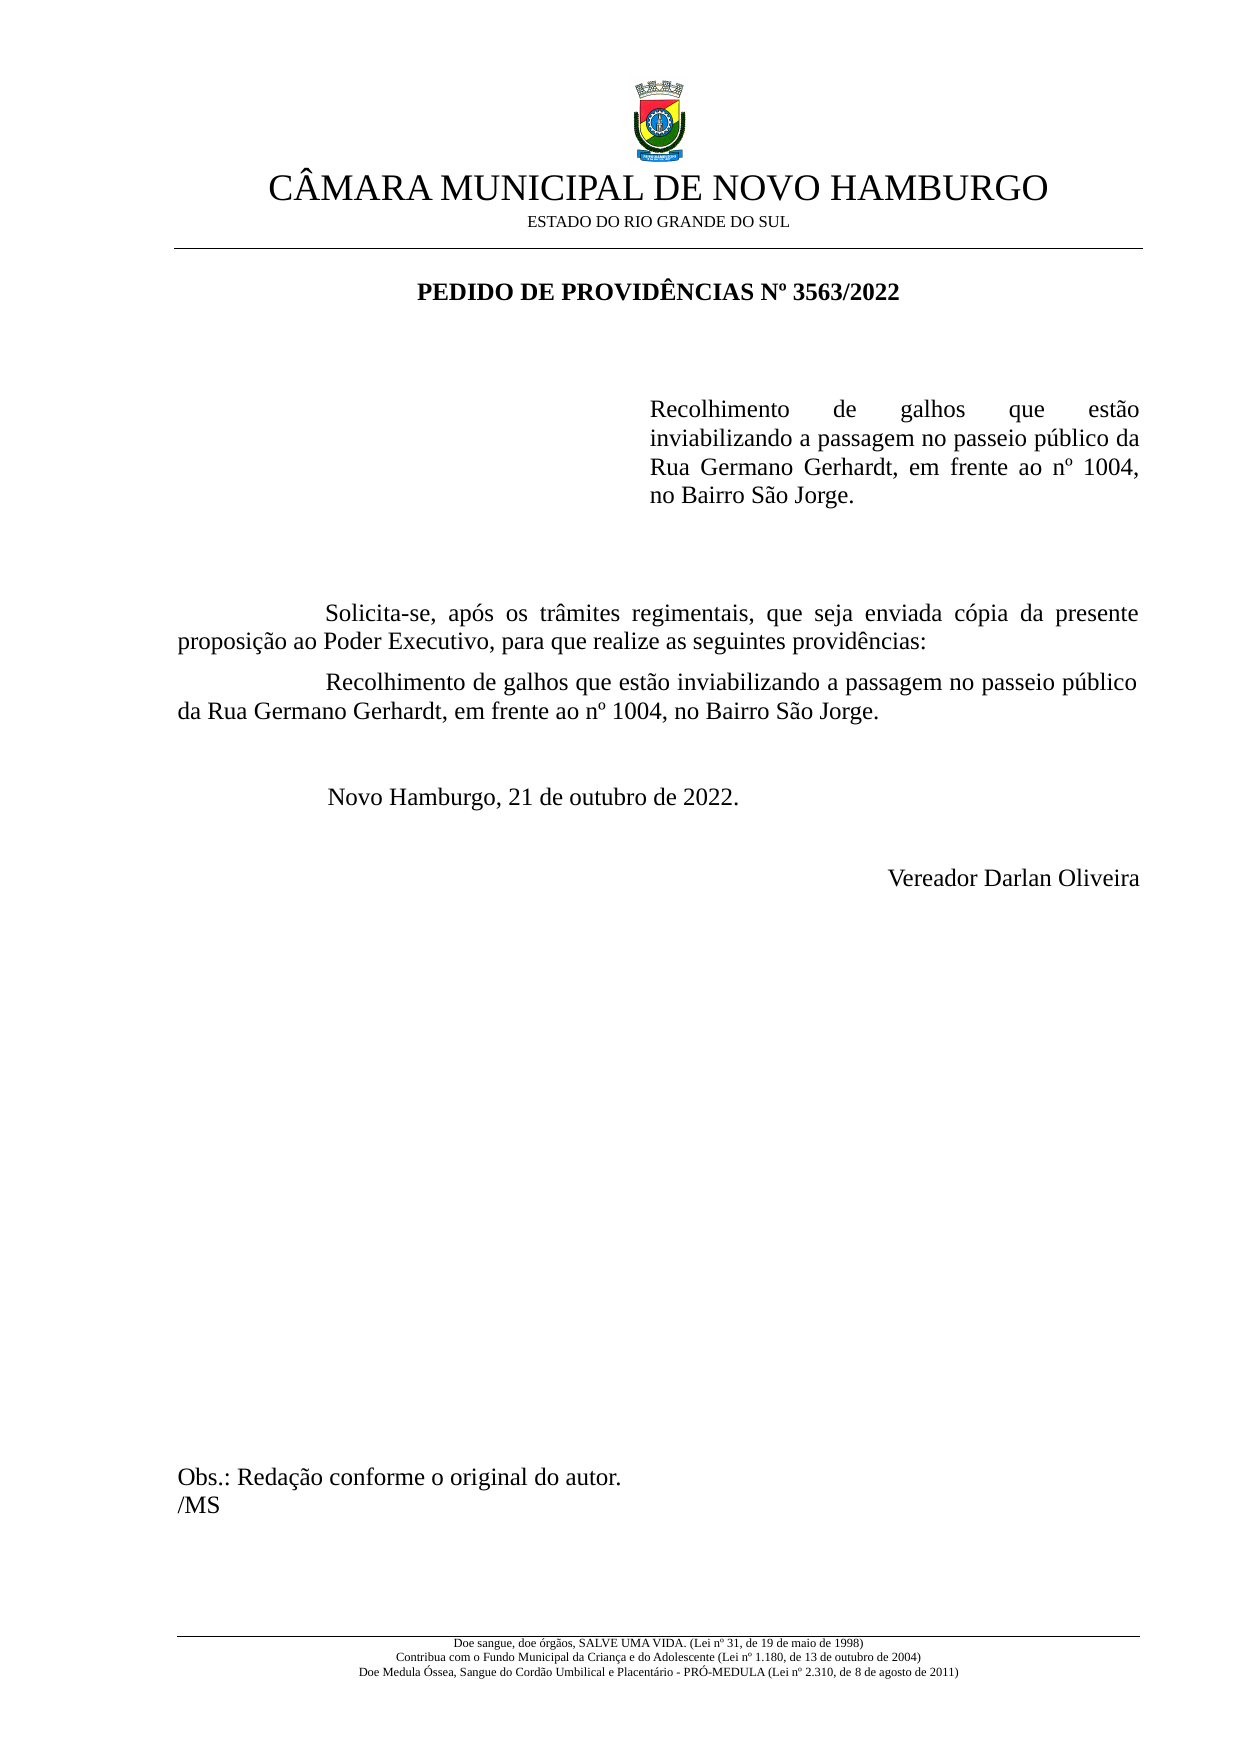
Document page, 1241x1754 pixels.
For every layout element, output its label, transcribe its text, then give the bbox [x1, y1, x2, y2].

text Obs.: Redação conforme o original do autor. [177, 1462, 1140, 1490]
text PEDIDO DE PROVIDÊNCIAS Nº 3563/2022 [177, 277, 1140, 306]
text Solicita-se, após os trâmites regimentais, que seja enviada cópia da presente proposição ao Poder Executivo, para que realize as seguintes providências: [177, 598, 1140, 655]
text Vereador Darlan Oliveira [177, 863, 1140, 892]
text /MS [177, 1490, 1140, 1519]
picture [629, 75, 688, 166]
text Novo Hamburgo, 21 de outubro de 2022. [177, 782, 1140, 811]
text Recolhimento de galhos que estão inviabilizando a passagem no passeio público da Rua Germano Gerhardt, em frente ao nº 1004, no Bairro São Jorge. [177, 667, 1140, 724]
text Recolhimento de galhos que estão inviabilizando a passagem no passeio público da Rua Germano Gerhardt, em frente ao nº 1004, no Bairro São Jorge. [649, 394, 1140, 509]
